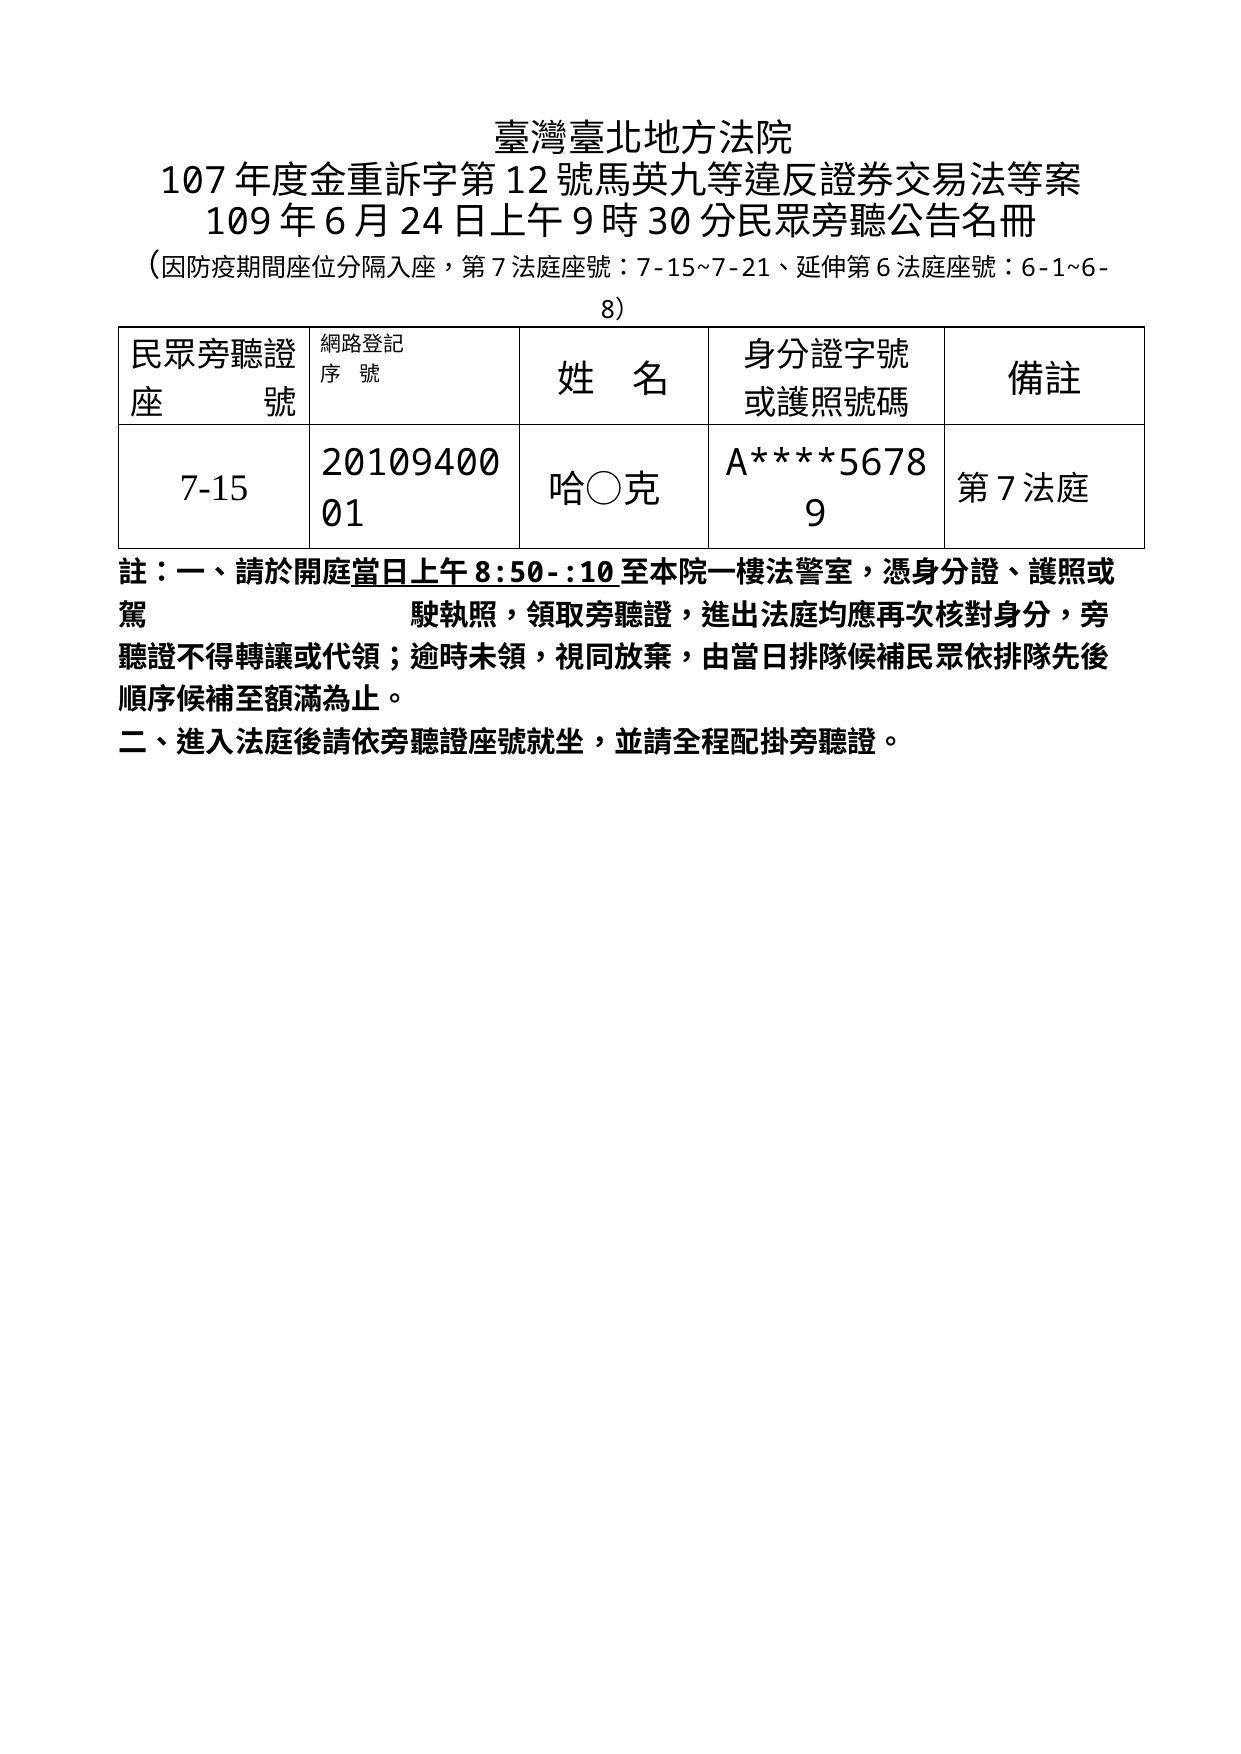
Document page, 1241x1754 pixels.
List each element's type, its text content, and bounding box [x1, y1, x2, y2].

table_header 民眾旁聽證座 號 [119, 328, 309, 424]
table_header 身分證字號 或護照號碼 [709, 328, 944, 424]
text 109年6月24日上午9時30分民眾旁聽公告名冊 [118, 201, 1122, 243]
text 註：一、請於開庭當日上午8:50-:10至本院一樓法警室，憑身分證、護照或駕 駛執照，領取旁聽證，進出法庭均應再次核對身分，旁聽證不得轉讓或代領；逾時未領，視同放棄，由當日排隊候補民眾依排隊先後順序候補至額滿為止。 [118, 549, 1122, 718]
table_cell 哈○克 [520, 425, 708, 548]
table_cell 7-15 [119, 425, 309, 548]
table_header 網路登記 序 號 [310, 328, 519, 424]
text 二、進入法庭後請依旁聽證座號就坐，並請全程配掛旁聽證。 [118, 718, 1122, 761]
table_cell 第7法庭 [945, 425, 1144, 548]
text 107年度金重訴字第12號馬英九等違反證券交易法等案 [118, 160, 1122, 201]
table_header 備註 [945, 328, 1144, 424]
text 臺灣臺北地方法院 [193, 118, 1159, 160]
table_header 姓 名 [520, 328, 708, 424]
table_cell 2010940001 [310, 425, 519, 548]
text （因防疫期間座位分隔入座，第7法庭座號：7-15~7-21、延伸第6法庭座號：6-1~6-8） [118, 243, 1122, 326]
table_cell A****56789 [709, 425, 944, 548]
